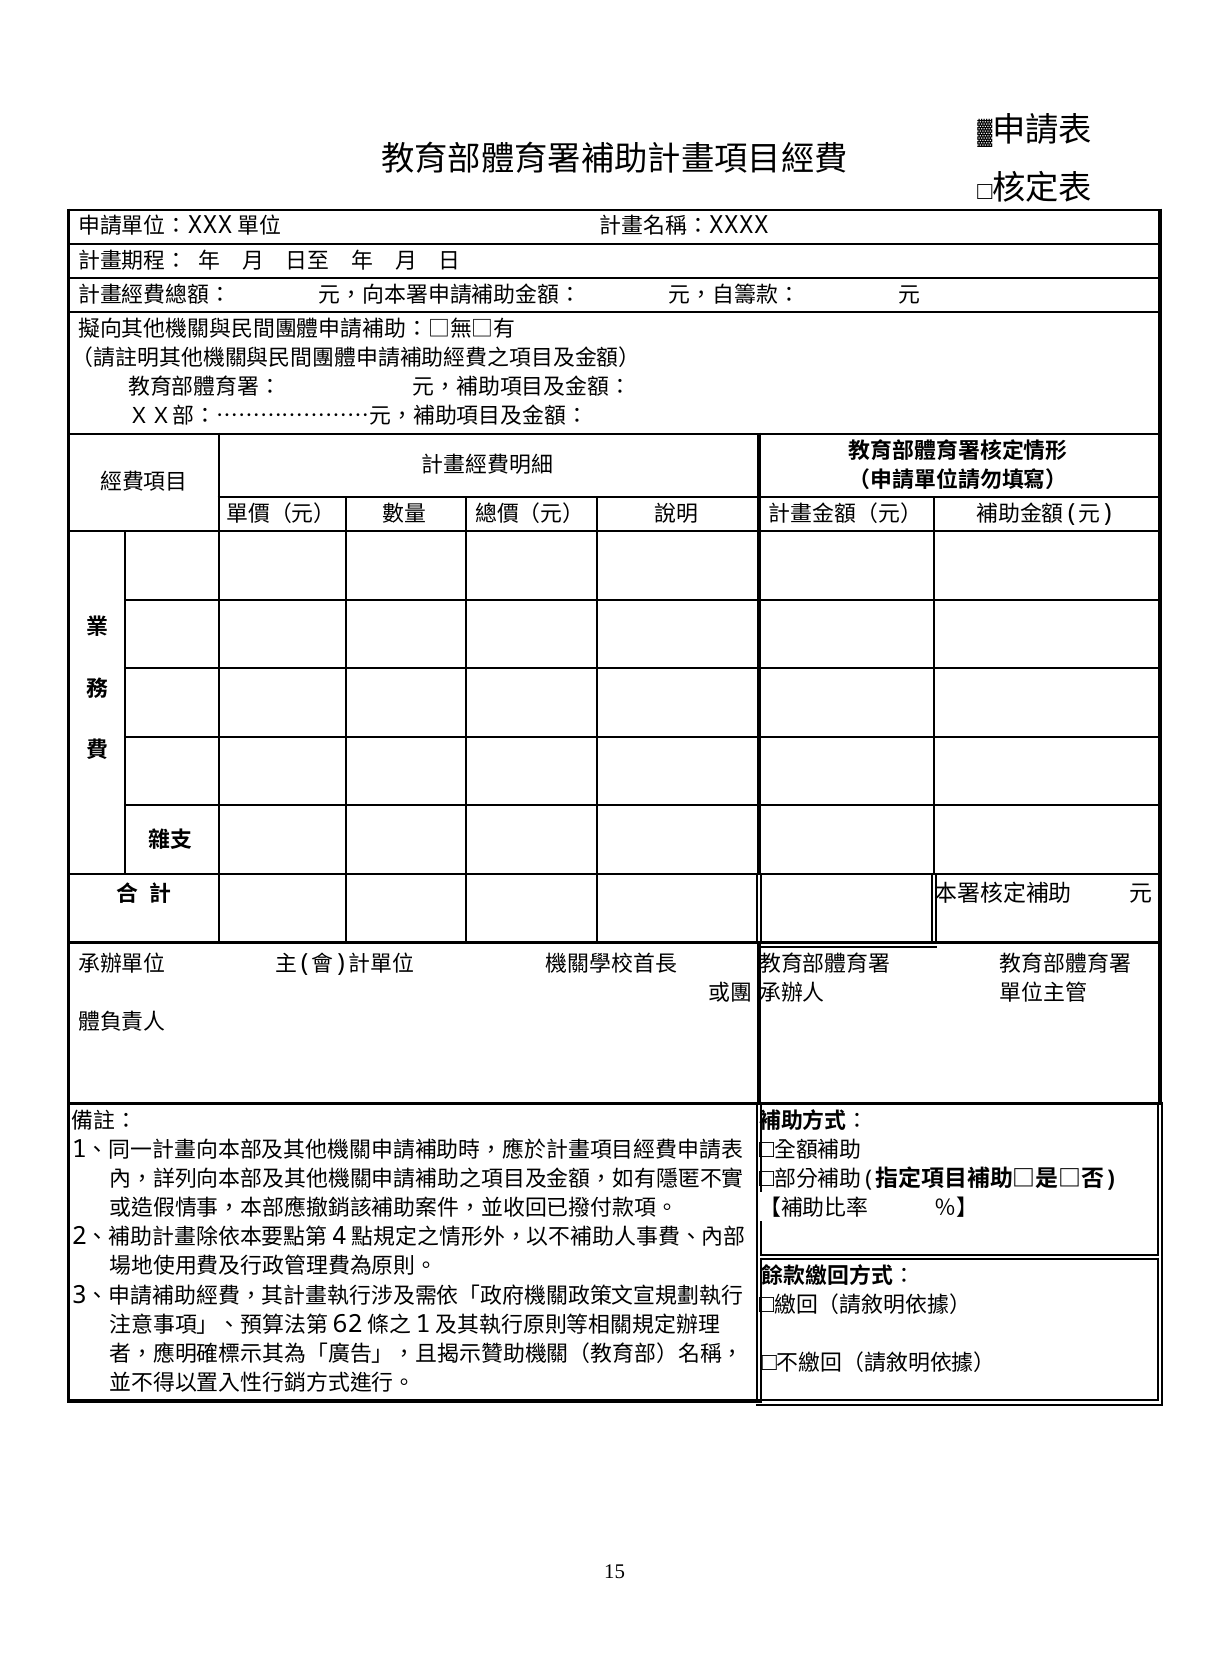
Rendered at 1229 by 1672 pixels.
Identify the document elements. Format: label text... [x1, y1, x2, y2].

table_cell [220, 669, 345, 736]
table_cell [126, 601, 218, 667]
table_cell [467, 601, 596, 667]
table_cell [467, 669, 596, 736]
table_cell 教育部體育署補助計畫項目經費 [69, 147, 1160, 176]
table_cell 教育部體育署 教育部體育署 承辦人 單位主管 [761, 944, 1158, 1102]
table_cell [598, 601, 757, 667]
table_cell 餘款繳回方式： □繳回（請敘明依據） □不繳回（請敘明依據） [762, 1260, 1157, 1399]
table_cell [347, 875, 465, 941]
table_header [368, 118, 493, 147]
table_cell 教育部體育署核定情形 （申請單位請勿填寫） [761, 435, 1158, 496]
table_cell 計畫名稱：XXXX [597, 211, 1158, 243]
table_cell □核定表 [699, 176, 1160, 208]
table_cell [347, 738, 465, 804]
table_cell 計畫期程： 年 月 日至 年 月 日 [70, 245, 1158, 277]
table_cell [220, 806, 345, 873]
table_cell [761, 806, 933, 873]
table_cell [467, 738, 596, 804]
table_header ▓申請表 [699, 118, 1160, 147]
table_cell [220, 601, 345, 667]
table_cell 申請單位：XXX單位 [70, 211, 597, 243]
table_cell [347, 601, 465, 667]
table_cell 本署核定補助 元 [937, 875, 1158, 941]
table_cell [347, 669, 465, 736]
table_cell [761, 532, 933, 599]
table_cell [126, 532, 218, 599]
table_cell [762, 875, 931, 941]
table_cell [467, 875, 596, 941]
table_cell [598, 532, 757, 599]
table_cell 經費項目 [70, 435, 218, 530]
table_cell [935, 601, 1158, 667]
table_cell 計畫經費總額： 元，向本署申請補助金額： 元，自籌款： 元 [70, 279, 1158, 311]
table_cell [935, 532, 1158, 599]
table_cell [368, 176, 493, 208]
table_cell [761, 669, 933, 736]
table_cell [347, 532, 465, 599]
table_cell [220, 738, 345, 804]
table_cell 補助金額(元) [935, 498, 1158, 530]
table_cell [935, 669, 1158, 736]
table_cell 合 計 [70, 875, 218, 941]
table_cell [761, 601, 933, 667]
table_header [69, 118, 368, 147]
table_cell 擬向其他機關與民間團體申請補助：□無□有 （請註明其他機關與民間團體申請補助經費之項目及金額） 教育部體育署： 元，補助項目及金額： ＸＸ部：…………………元，補助項目及金額： [70, 313, 1158, 433]
table_cell [598, 669, 757, 736]
table_cell 單價（元） [220, 498, 345, 530]
table_cell [347, 806, 465, 873]
table_cell [761, 738, 933, 804]
table_cell [467, 532, 596, 599]
table_cell [126, 738, 218, 804]
table_header [493, 118, 699, 147]
table_cell 業 務 費 [70, 532, 124, 873]
table_cell [493, 176, 699, 208]
table_cell [220, 532, 345, 599]
table_cell 承辦單位 主(會)計單位 機關學校首長 或團體負責人 [70, 944, 757, 1102]
table_cell [935, 806, 1158, 873]
table_cell 補助方式： □全額補助 □部分補助(指定項目補助□是□否) 【補助比率 ％】 [762, 1105, 1157, 1253]
table_cell [126, 669, 218, 736]
table_cell [598, 738, 757, 804]
table_cell [598, 875, 756, 941]
table_cell 數量 [347, 498, 465, 530]
table_cell 計畫經費明細 [220, 435, 757, 496]
table_cell [935, 738, 1158, 804]
table_cell [467, 806, 596, 873]
table_cell [69, 176, 368, 208]
table_cell 備註： 1、同一計畫向本部及其他機關申請補助時，應於計畫項目經費申請表內，詳列向本部及其他機關申請補助之項目及金額，如有隱匿不實或造假情事，本部應撤銷該補助案件，並收回已撥付款項。 2、補助計畫除依本要點第4點規定之情形外，以不補助人事費、內部場地使用費及行政管理費為原則。 3、申請補助經費，其計畫執行涉及需依「政府機關政策文宣規劃執行注意事項」、預算法第62條之1及其執行原則等相關規定辦理者，應明確標示其為「廣告」，且揭示贊助機關（教育部）名稱，並不得以置入性行銷方式進行。 [70, 1105, 756, 1399]
table_cell 雜支 [126, 806, 218, 873]
table_cell 總價（元） [467, 498, 596, 530]
table_cell [598, 806, 757, 873]
table_cell 說明 [598, 498, 757, 530]
table_cell 計畫金額（元） [761, 498, 933, 530]
table_cell [220, 875, 345, 941]
